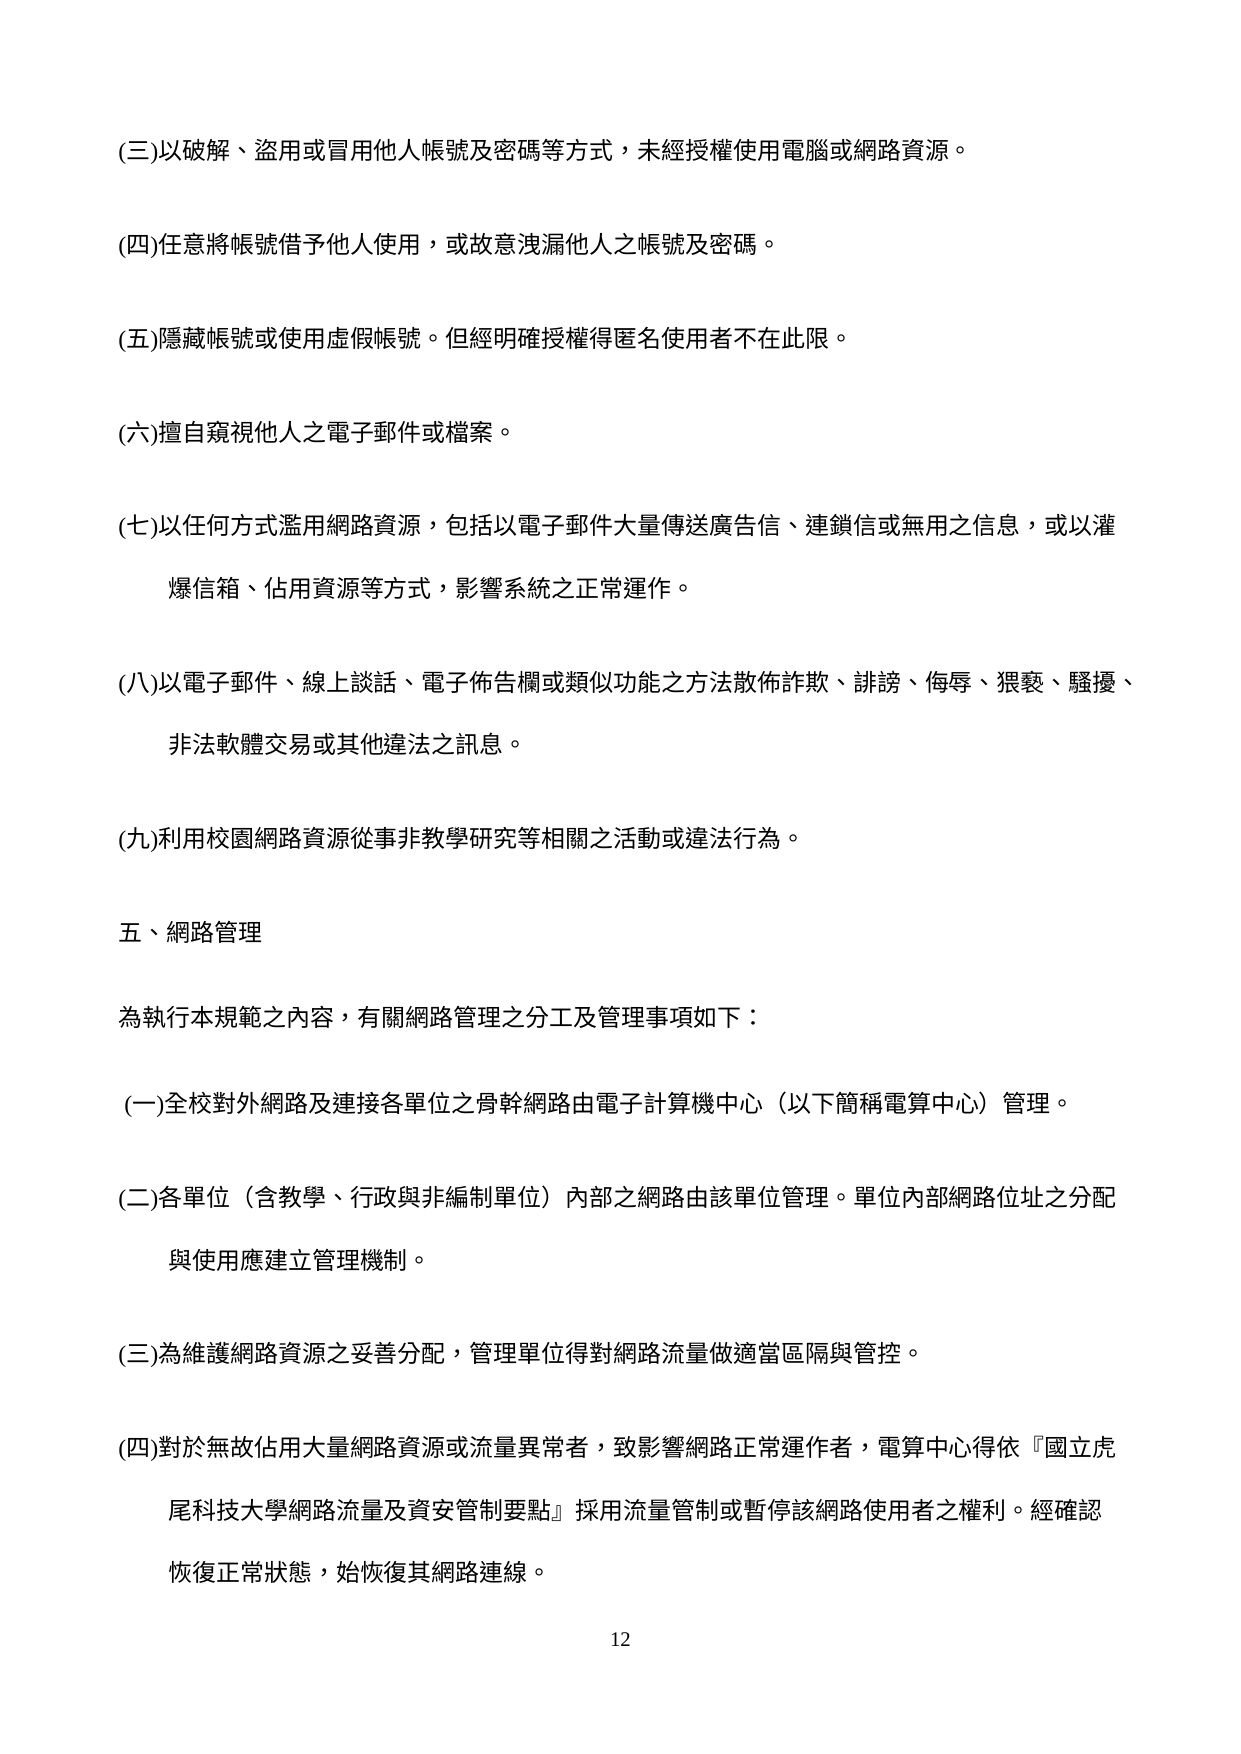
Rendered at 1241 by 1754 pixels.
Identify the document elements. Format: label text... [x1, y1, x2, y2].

text (五)隱藏帳號或使用虛假帳號。但經明確授權得匿名使用者不在此限。 [118, 295, 1122, 358]
text (三)以破解、盜用或冒用他人帳號及密碼等方式，未經授權使用電腦或網路資源。 [118, 108, 1122, 170]
text (六)擅自窺視他人之電子郵件或檔案。 [118, 389, 1122, 451]
text (一)全校對外網路及連接各單位之骨幹網路由電子計算機中心（以下簡稱電算中心）管理。 [118, 1061, 1122, 1123]
text (四)任意將帳號借予他人使用，或故意洩漏他人之帳號及密碼。 [118, 201, 1122, 264]
text (七)以任何方式濫用網路資源，包括以電子郵件大量傳送廣告信、連鎖信或無用之信息，或以灌爆信箱、佔用資源等方式，影響系統之正常運作。 [118, 483, 1122, 608]
text 五、網路管理 [118, 889, 1122, 951]
text (三)為維護網路資源之妥善分配，管理單位得對網路流量做適當區隔與管控。 [118, 1311, 1122, 1373]
text (九)利用校園網路資源從事非教學研究等相關之活動或違法行為。 [118, 795, 1122, 858]
text 為執行本規範之內容，有關網路管理之分工及管理事項如下： [118, 975, 1122, 1037]
text (四)對於無故佔用大量網路資源或流量異常者，致影響網路正常運作者，電算中心得依『國立虎尾科技大學網路流量及資安管制要點』採用流量管制或暫停該網路使用者之權利。經確認恢復正常狀態，始恢復其網路連線。 [118, 1404, 1122, 1592]
text (二)各單位（含教學、行政與非編制單位）內部之網路由該單位管理。單位內部網路位址之分配與使用應建立管理機制。 [118, 1154, 1122, 1279]
text (八)以電子郵件、線上談話、電子佈告欄或類似功能之方法散佈詐欺、誹謗、侮辱、猥褻、騷擾、非法軟體交易或其他違法之訊息。 [118, 639, 1122, 764]
